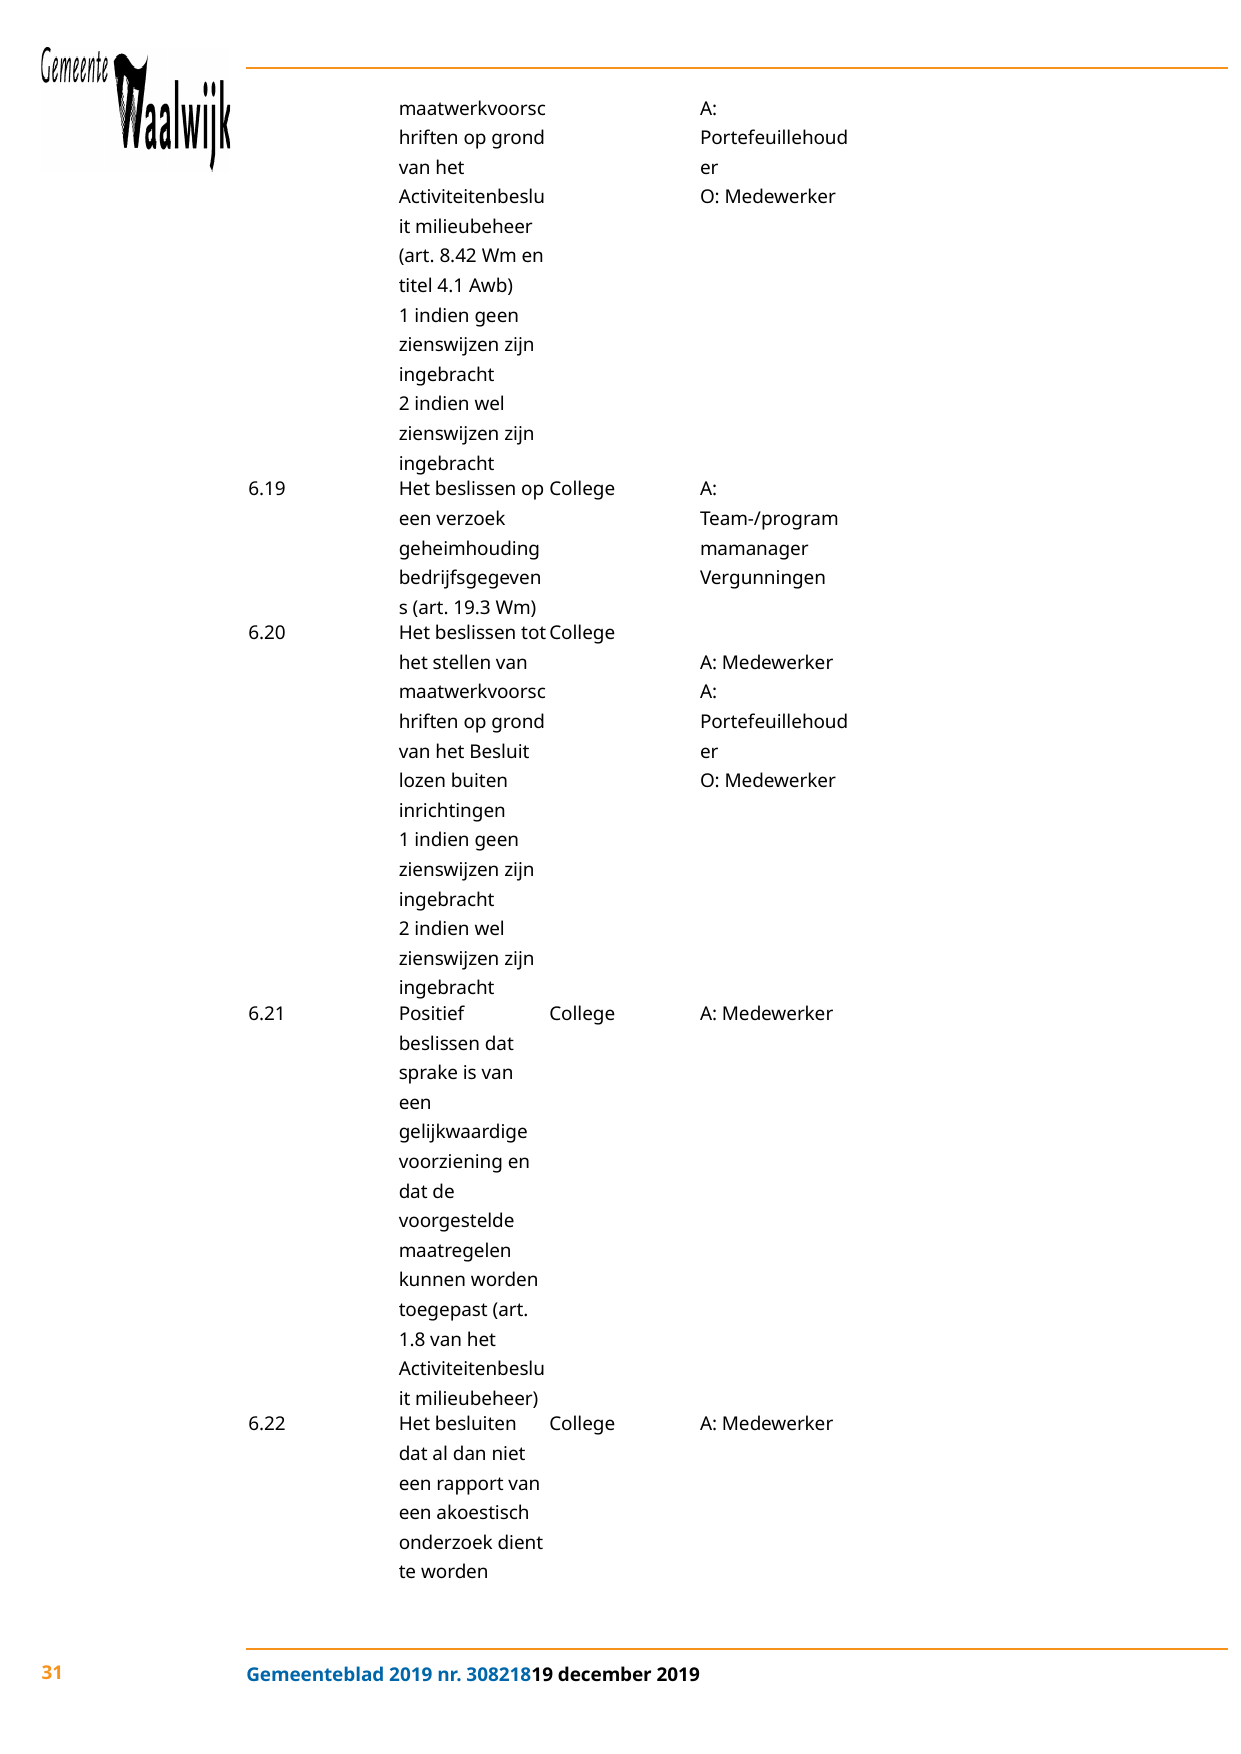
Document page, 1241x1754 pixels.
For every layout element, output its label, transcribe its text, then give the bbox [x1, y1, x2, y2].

table_cell College [549, 1411, 700, 1584]
table_cell [850, 1411, 1001, 1584]
table_cell College [549, 620, 700, 1000]
table_cell [1001, 620, 1152, 1000]
table_cell A: Medewerker [700, 1000, 850, 1411]
table_cell [248, 95, 398, 476]
table_cell [850, 476, 1001, 619]
table_cell A: Medewerker A: Portefeuillehouder O: Medewerker [700, 620, 850, 1000]
table_cell 6.20 [248, 620, 398, 1000]
table_cell A: Medewerker [700, 1411, 850, 1584]
table_cell [549, 95, 700, 476]
table_cell A: Portefeuillehouder O: Medewerker [700, 95, 850, 476]
table_cell [1001, 476, 1152, 619]
table_cell maatwerkvoorschriften op grond van het Activiteitenbesluit milieubeheer (art. 8.42 Wm en titel 4.1 Awb) 1 indien geen zienswijzen zijn ingebracht 2 indien wel zienswijzen zijn ingebracht [399, 95, 549, 476]
table_cell Het beslissen op een verzoek geheimhouding bedrijfsgegevens (art. 19.3 Wm) [399, 476, 549, 619]
table_cell A: Team-/programmamanager Vergunningen [700, 476, 850, 619]
table_cell 6.21 [248, 1000, 398, 1411]
table_cell Positief beslissen dat sprake is van een gelijkwaardige voorziening en dat de voorgestelde maatregelen kunnen worden toegepast (art. 1.8 van het Activiteitenbesluit milieubeheer) [399, 1000, 549, 1411]
table_cell 6.19 [248, 476, 398, 619]
table_cell [1001, 1000, 1152, 1411]
table_cell Het beslissen tot het stellen van maatwerkvoorschriften op grond van het Besluit lozen buiten inrichtingen 1 indien geen zienswijzen zijn ingebracht 2 indien wel zienswijzen zijn ingebracht [399, 620, 549, 1000]
table_cell [850, 95, 1001, 476]
picture [41, 47, 231, 172]
table_cell Het besluiten dat al dan niet een rapport van een akoestisch onderzoek dient te worden [399, 1411, 549, 1584]
table_cell [1001, 1411, 1152, 1584]
table_cell [1001, 95, 1152, 476]
table_cell [850, 1000, 1001, 1411]
table_cell 6.22 [248, 1411, 398, 1584]
table_cell [850, 620, 1001, 1000]
table_cell College [549, 476, 700, 619]
table_cell College [549, 1000, 700, 1411]
